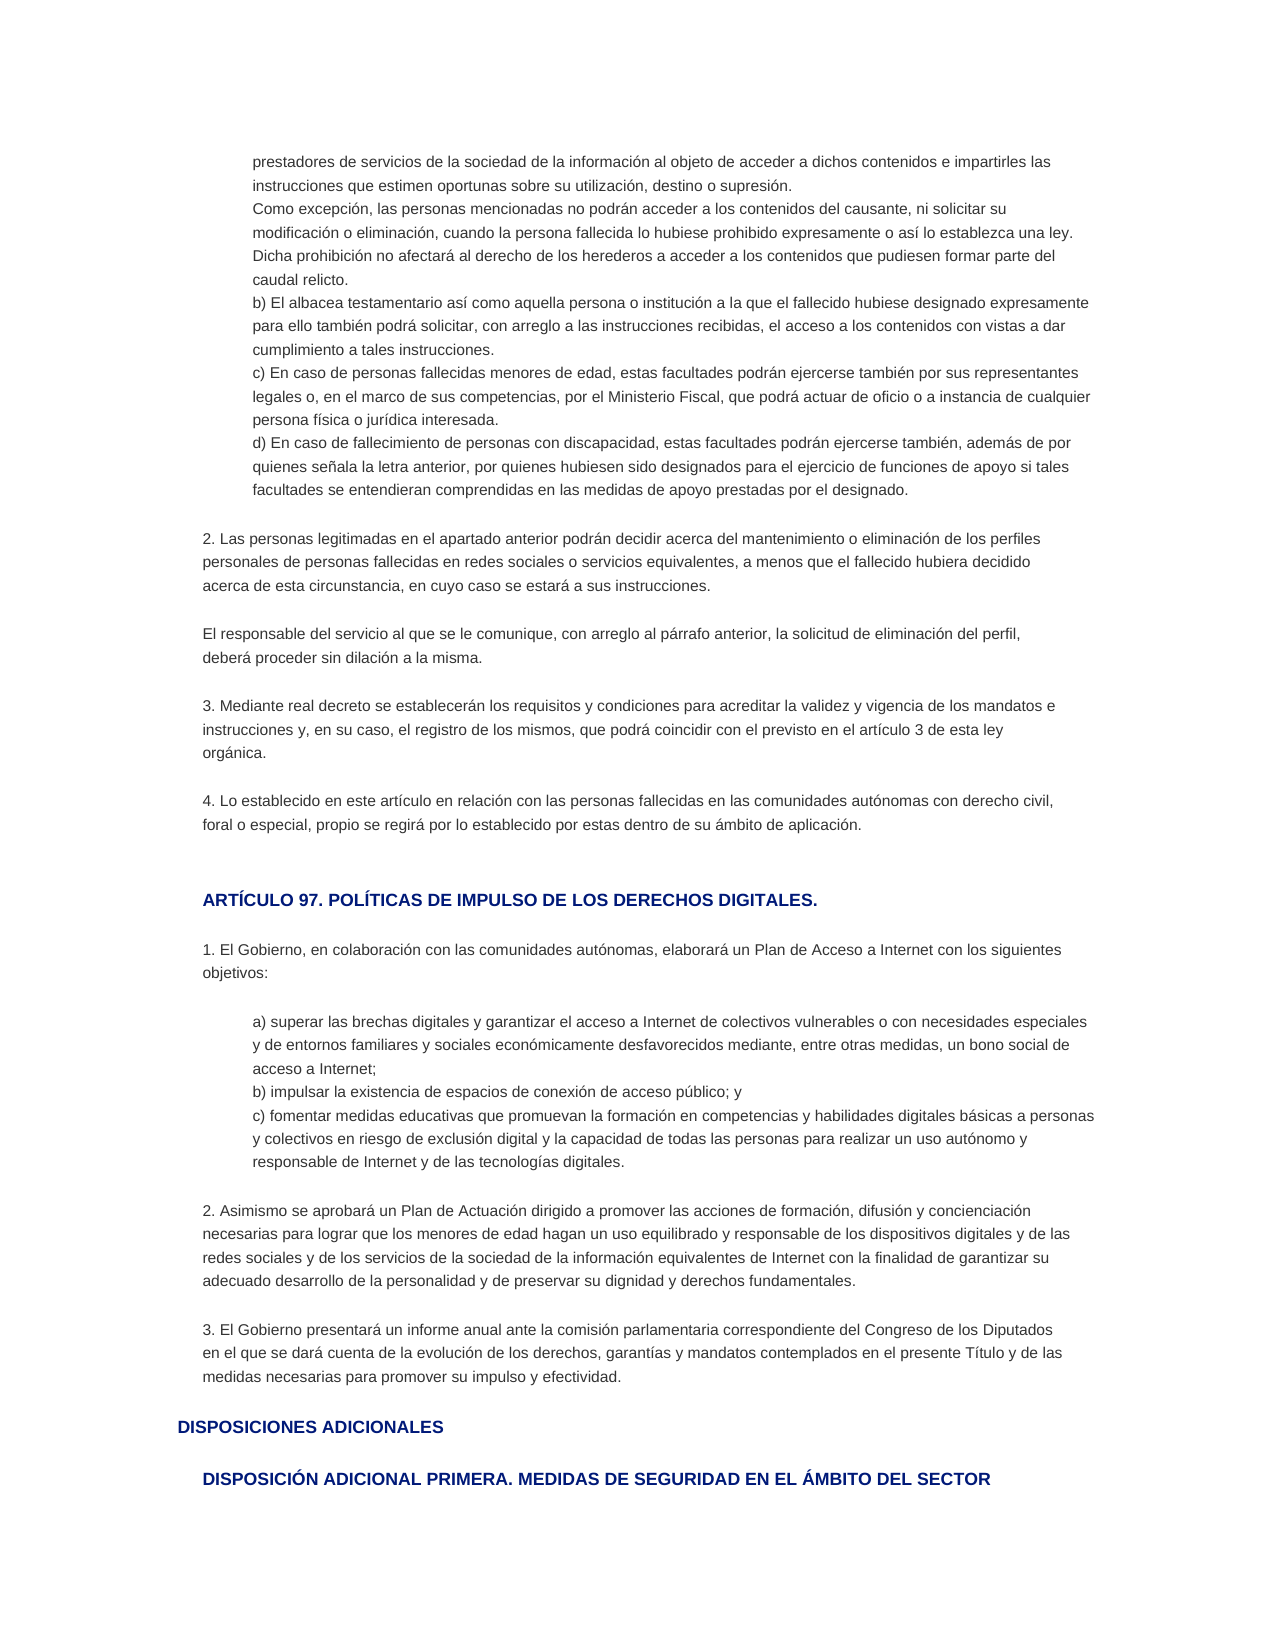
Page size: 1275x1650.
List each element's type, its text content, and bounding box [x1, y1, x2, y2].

text c) fomentar medidas educativas que promuevan la formación en competencias y habilidades digitales básicas a personas y colectivos en riesgo de exclusión digital y la capacidad de todas las personas para realizar un uso autónomo y responsable de Internet y de las tecnologías digitales. [252, 1101, 1098, 1171]
text Disposición adicional primera. Medidas de seguridad en el ámbito del sector [202, 1462, 1073, 1489]
text DISPOSICIONES ADICIONALES [177, 1410, 1098, 1437]
text 2. Asimismo se aprobará un Plan de Actuación dirigido a promover las acciones de formación, difusión y concienciación necesarias para lograr que los menores de edad hagan un uso equilibrado y responsable de los dispositivos digitales y de las redes sociales y de los servicios de la sociedad de la información equivalentes de Internet con la finalidad de garantizar su adecuado desarrollo de la personalidad y de preservar su dignidad y derechos fundamentales. [202, 1196, 1073, 1290]
text b) impulsar la existencia de espacios de conexión de acceso público; y [252, 1077, 1098, 1101]
text a) superar las brechas digitales y garantizar el acceso a Internet de colectivos vulnerables o con necesidades especiales y de entornos familiares y sociales económicamente desfavorecidos mediante, entre otras medidas, un bono social de acceso a Internet; [252, 1007, 1098, 1077]
text 3. El Gobierno presentará un informe anual ante la comisión parlamentaria correspondiente del Congreso de los Diputados en el que se dará cuenta de la evolución de los derechos, garantías y mandatos contemplados en el presente Título y de las medidas necesarias para promover su impulso y efectividad. [202, 1315, 1073, 1385]
text b) El albacea testamentario así como aquella persona o institución a la que el fallecido hubiese designado expresamente para ello también podrá solicitar, con arreglo a las instrucciones recibidas, el acceso a los contenidos con vistas a dar cumplimiento a tales instrucciones. [252, 288, 1098, 358]
text 4. Lo establecido en este artículo en relación con las personas fallecidas en las comunidades autónomas con derecho civil, foral o especial, propio se regirá por lo establecido por estas dentro de su ámbito de aplicación. [202, 787, 1073, 833]
text El responsable del servicio al que se le comunique, con arreglo al párrafo anterior, la solicitud de eliminación del perfil, deberá proceder sin dilación a la misma. [202, 619, 1073, 666]
text 2. Las personas legitimadas en el apartado anterior podrán decidir acerca del mantenimiento o eliminación de los perfiles personales de personas fallecidas en redes sociales o servicios equivalentes, a menos que el fallecido hubiera decidido acerca de esta circunstancia, en cuyo caso se estará a sus instrucciones. [202, 524, 1073, 594]
text c) En caso de personas fallecidas menores de edad, estas facultades podrán ejercerse también por sus representantes legales o, en el marco de sus competencias, por el Ministerio Fiscal, que podrá actuar de oficio o a instancia de cualquier persona física o jurídica interesada. [252, 358, 1098, 429]
text 1. El Gobierno, en colaboración con las comunidades autónomas, elaborará un Plan de Acceso a Internet con los siguientes objetivos: [202, 935, 1073, 982]
text prestadores de servicios de la sociedad de la información al objeto de acceder a dichos contenidos e impartirles las instrucciones que estimen oportunas sobre su utilización, destino o supresión. [252, 148, 1098, 194]
text 3. Mediante real decreto se establecerán los requisitos y condiciones para acreditar la validez y vigencia de los mandatos e instrucciones y, en su caso, el registro de los mismos, que podrá coincidir con el previsto en el artículo 3 de esta ley orgánica. [202, 691, 1073, 762]
text d) En caso de fallecimiento de personas con discapacidad, estas facultades podrán ejercerse también, además de por quienes señala la letra anterior, por quienes hubiesen sido designados para el ejercicio de funciones de apoyo si tales facultades se entendieran comprendidas en las medidas de apoyo prestadas por el designado. [252, 429, 1098, 499]
text Artículo 97. Políticas de impulso de los derechos digitales. [202, 883, 1098, 910]
text Como excepción, las personas mencionadas no podrán acceder a los contenidos del causante, ni solicitar su modificación o eliminación, cuando la persona fallecida lo hubiese prohibido expresamente o así lo establezca una ley. Dicha prohibición no afectará al derecho de los herederos a acceder a los contenidos que pudiesen formar parte del caudal relicto. [252, 194, 1098, 288]
